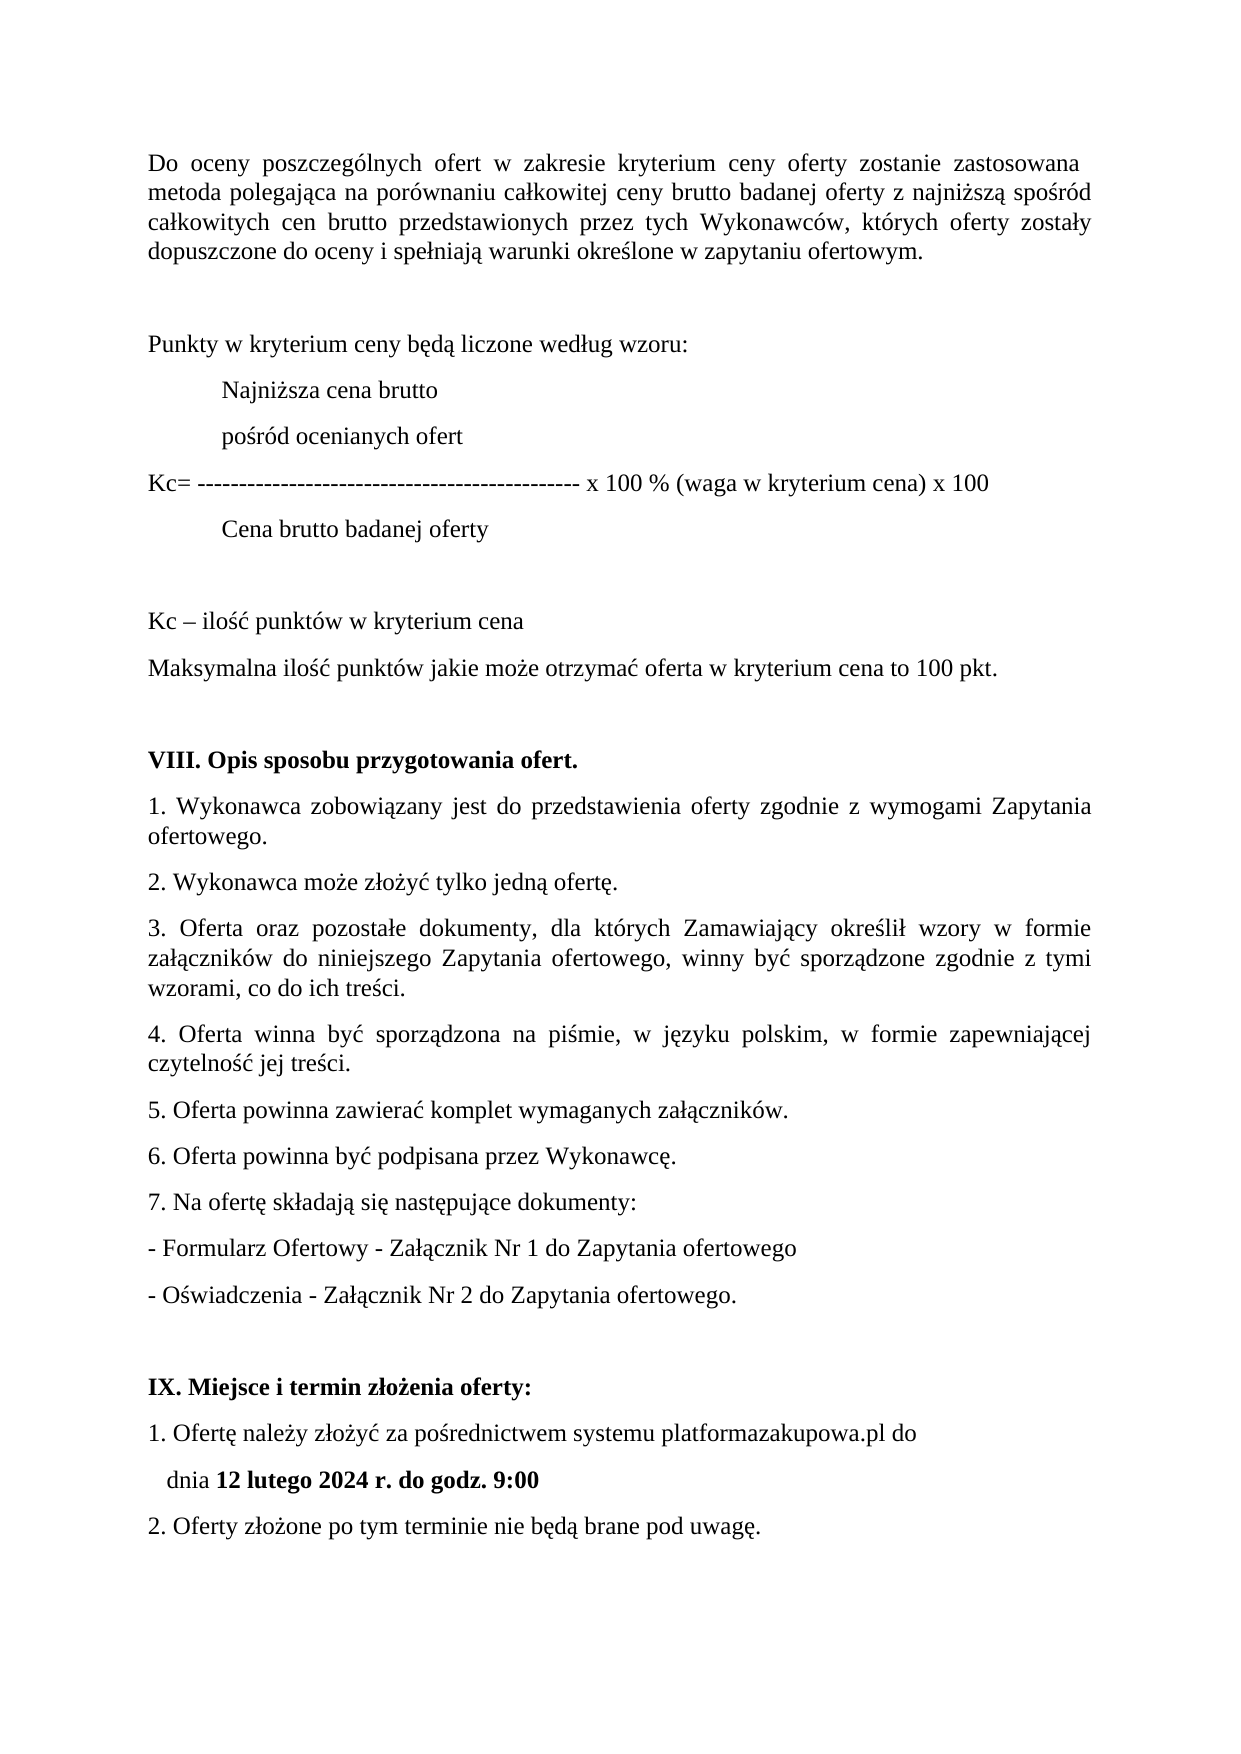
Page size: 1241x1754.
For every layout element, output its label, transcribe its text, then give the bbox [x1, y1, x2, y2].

text pośród ocenianych ofert [148, 421, 1093, 450]
text 1. Ofertę należy złożyć za pośrednictwem systemu platformazakupowa.pl do [148, 1418, 1093, 1447]
text 3. Oferta oraz pozostałe dokumenty, dla których Zamawiający określił wzory w formie załączników do niniejszego Zapytania ofertowego, winny być sporządzone zgodnie z tymi wzorami, co do ich treści. [148, 913, 1093, 1001]
text 4. Oferta winna być sporządzona na piśmie, w języku polskim, w formie zapewniającej czytelność jej treści. [148, 1019, 1093, 1077]
text VIII. Opis sposobu przygotowania ofert. [148, 745, 1093, 774]
text Najniższa cena brutto [148, 375, 1093, 404]
text Cena brutto badanej oferty [148, 514, 1093, 543]
text Punkty w kryterium ceny będą liczone według wzoru: [148, 329, 1093, 358]
text 2. Oferty złożone po tym terminie nie będą brane pod uwagę. [148, 1511, 1093, 1540]
text 2. Wykonawca może złożyć tylko jedną ofertę. [148, 867, 1093, 896]
text Kc – ilość punktów w kryterium cena [148, 606, 1093, 635]
text 5. Oferta powinna zawierać komplet wymaganych załączników. [148, 1095, 1093, 1123]
text - Formularz Ofertowy - Załącznik Nr 1 do Zapytania ofertowego [148, 1233, 1093, 1262]
text 7. Na ofertę składają się następujące dokumenty: [148, 1187, 1093, 1216]
text 1. Wykonawca zobowiązany jest do przedstawienia oferty zgodnie z wymogami Zapytania ofertowego. [148, 791, 1093, 850]
text 6. Oferta powinna być podpisana przez Wykonawcę. [148, 1141, 1093, 1170]
text Maksymalna ilość punktów jakie może otrzymać oferta w kryterium cena to 100 pkt. [148, 653, 1093, 681]
text IX. Miejsce i termin złożenia oferty: [148, 1372, 1093, 1401]
text Kc= ---------------------------------------------- x 100 % (waga w kryterium cena) x 100 [148, 468, 1093, 496]
text Do oceny poszczególnych ofert w zakresie kryterium ceny oferty zostanie zastosowana metoda polegająca na porównaniu całkowitej ceny brutto badanej oferty z najniższą spośród całkowitych cen brutto przedstawionych przez tych Wykonawców, których oferty zostały dopuszczone do oceny i spełniają warunki określone w zapytaniu ofertowym. [148, 148, 1093, 265]
text - Oświadczenia - Załącznik Nr 2 do Zapytania ofertowego. [148, 1280, 1093, 1308]
text dnia 12 lutego 2024 r. do godz. 9:00 [148, 1465, 1093, 1493]
